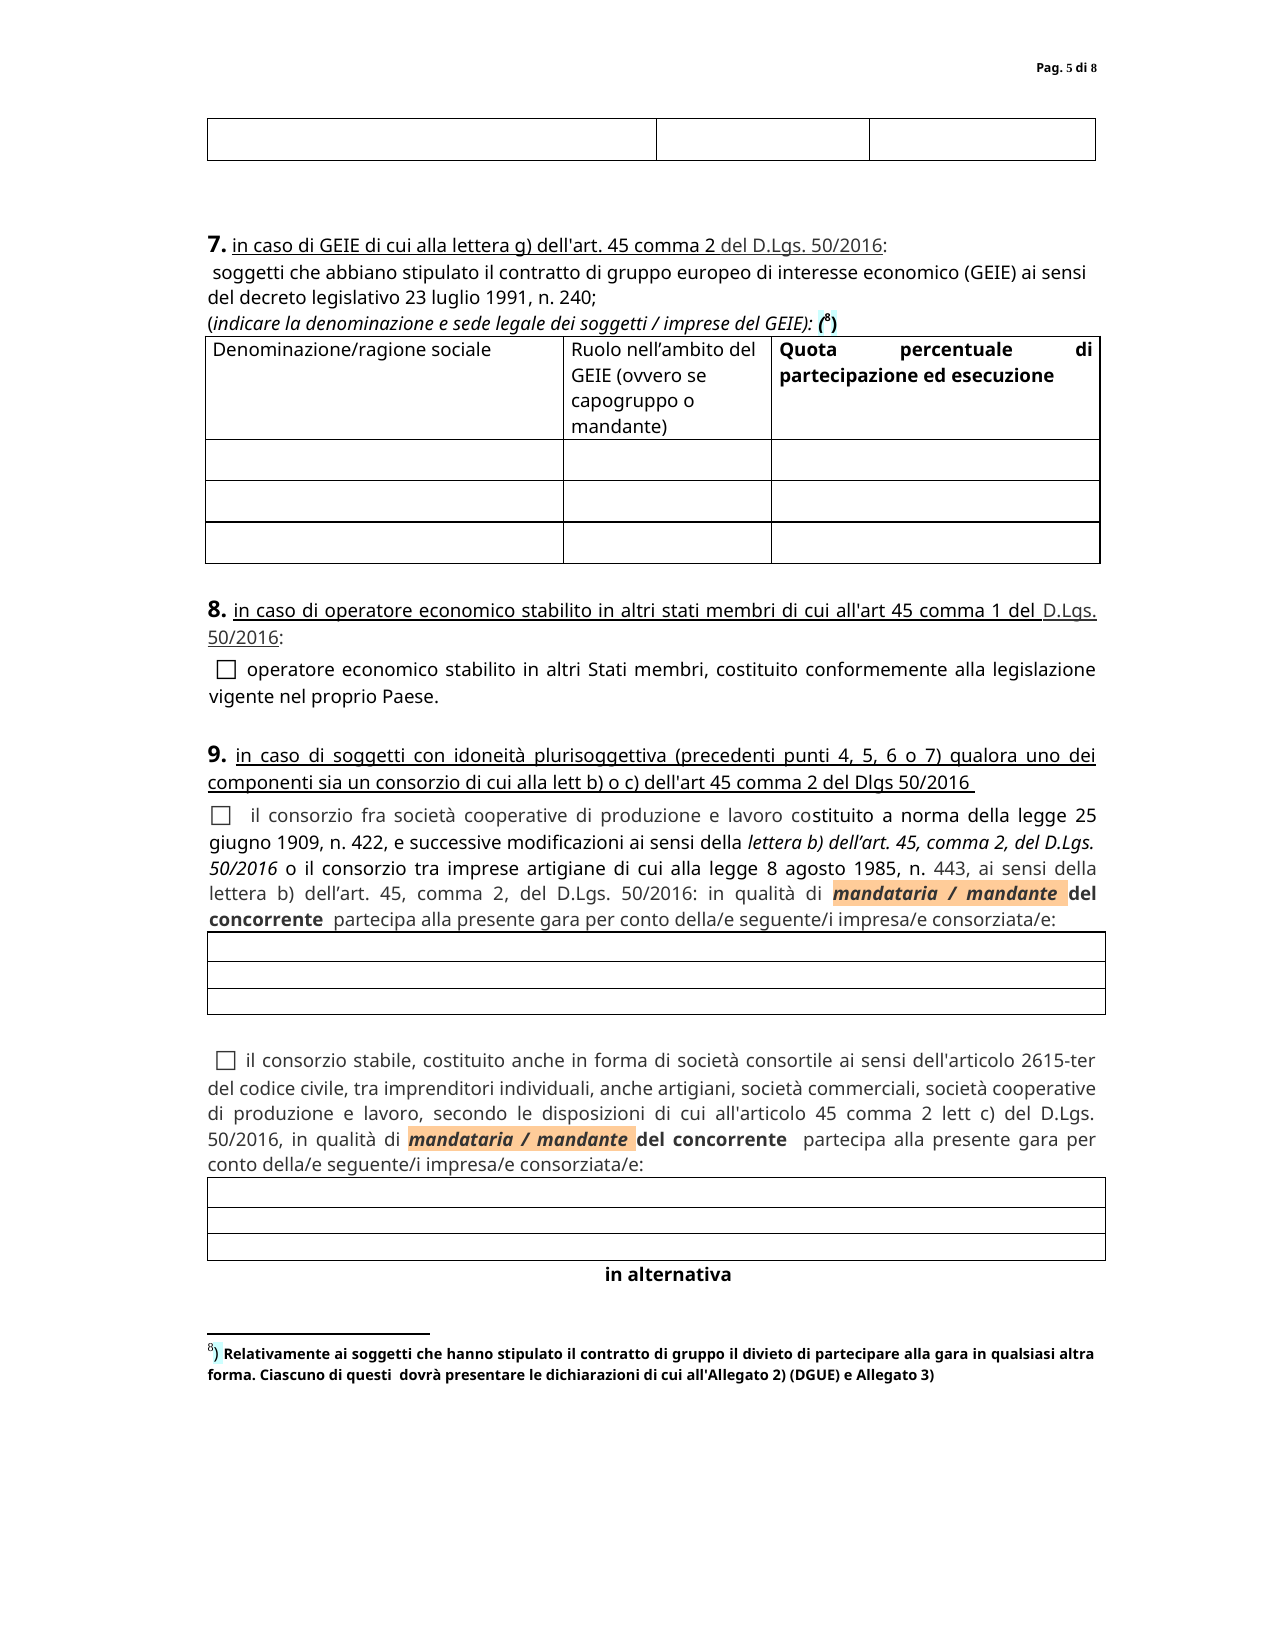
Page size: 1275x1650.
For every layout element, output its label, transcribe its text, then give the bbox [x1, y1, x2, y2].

table_cell [657, 119, 869, 159]
table_cell [564, 440, 771, 480]
table_header [208, 1178, 1105, 1207]
text soggetti che abbiano stipulato il contratto di gruppo europeo di interesse economico (GEIE) ai sensi del decreto legislativo 23 luglio 1991, n. 240; [207, 259, 1097, 310]
text □ il consorzio fra società cooperative di produzione e lavoro costituito a norma della legge 25 giugno 1909, n. 422, e successive modificazioni ai sensi della lettera b) dell’art. 45, comma 2, del D.Lgs. 50/2016 o il consorzio tra imprese artigiane di cui alla legge 8 agosto 1985, n. 443, ai sensi della lettera b) dell’art. 45, comma 2, del D.Lgs. 50/2016: in qualità di mandataria / mandante del concorrente partecipa alla presente gara per conto della/e seguente/i impresa/e consorziata/e: [209, 795, 1097, 931]
table_cell [206, 523, 563, 563]
table_header [208, 933, 1105, 961]
table_header Denominazione/ragione sociale [206, 337, 563, 439]
text ) Relativamente ai soggetti che hanno stipulato il contratto di gruppo il divieto di partecipare alla gara in qualsiasi altra forma. Ciascuno di questi dovrà presentare le dichiarazioni di cui all'Allegato 2) (DGUE) e Allegato 3) [207, 1340, 1097, 1384]
table_cell [564, 481, 771, 521]
table_cell [870, 119, 1095, 159]
text 7. in caso di GEIE di cui alla lettera g) dell'art. 45 comma 2 del D.Lgs. 50/2016: [207, 228, 1097, 259]
table_cell [564, 523, 771, 563]
table_cell [208, 989, 1105, 1014]
text □ operatore economico stabilito in altri Stati membri, costituito conformemente alla legislazione vigente nel proprio Paese. [207, 650, 1097, 709]
table_header Quota percentuale di partecipazione ed esecuzione [772, 337, 1099, 439]
text 8. in caso di operatore economico stabilito in altri stati membri di cui all'art 45 comma 1 del D.Lgs. 50/2016: [207, 593, 1097, 650]
text (indicare la denominazione e sede legale dei soggetti / imprese del GEIE): () [207, 310, 1097, 336]
table_cell [206, 481, 563, 521]
text in alternativa [244, 1261, 1097, 1286]
table_cell [208, 1208, 1105, 1233]
table_cell [208, 119, 656, 159]
text 9. in caso di soggetti con idoneità plurisoggettiva (precedenti punti 4, 5, 6 o 7) qualora uno dei componenti sia un consorzio di cui alla lett b) o c) dell'art 45 comma 2 del Dlgs 50/2016 [207, 738, 1097, 795]
table_header Ruolo nell’ambito del GEIE (ovvero se capogruppo o mandante) [564, 337, 771, 439]
text □ il consorzio stabile, costituito anche in forma di società consortile ai sensi dell'articolo 2615-ter del codice civile, tra imprenditori individuali, anche artigiani, società commerciali, società cooperative di produzione e lavoro, secondo le disposizioni di cui all'articolo 45 comma 2 lett c) del D.Lgs. 50/2016, in qualità di mandataria / mandante del concorrente partecipa alla presente gara per conto della/e seguente/i impresa/e consorziata/e: [207, 1041, 1097, 1177]
table_cell [206, 440, 563, 480]
table_cell [208, 1234, 1105, 1260]
table_cell [208, 962, 1105, 988]
table_cell [772, 523, 1099, 563]
table_cell [772, 481, 1099, 521]
table_cell [772, 440, 1099, 480]
